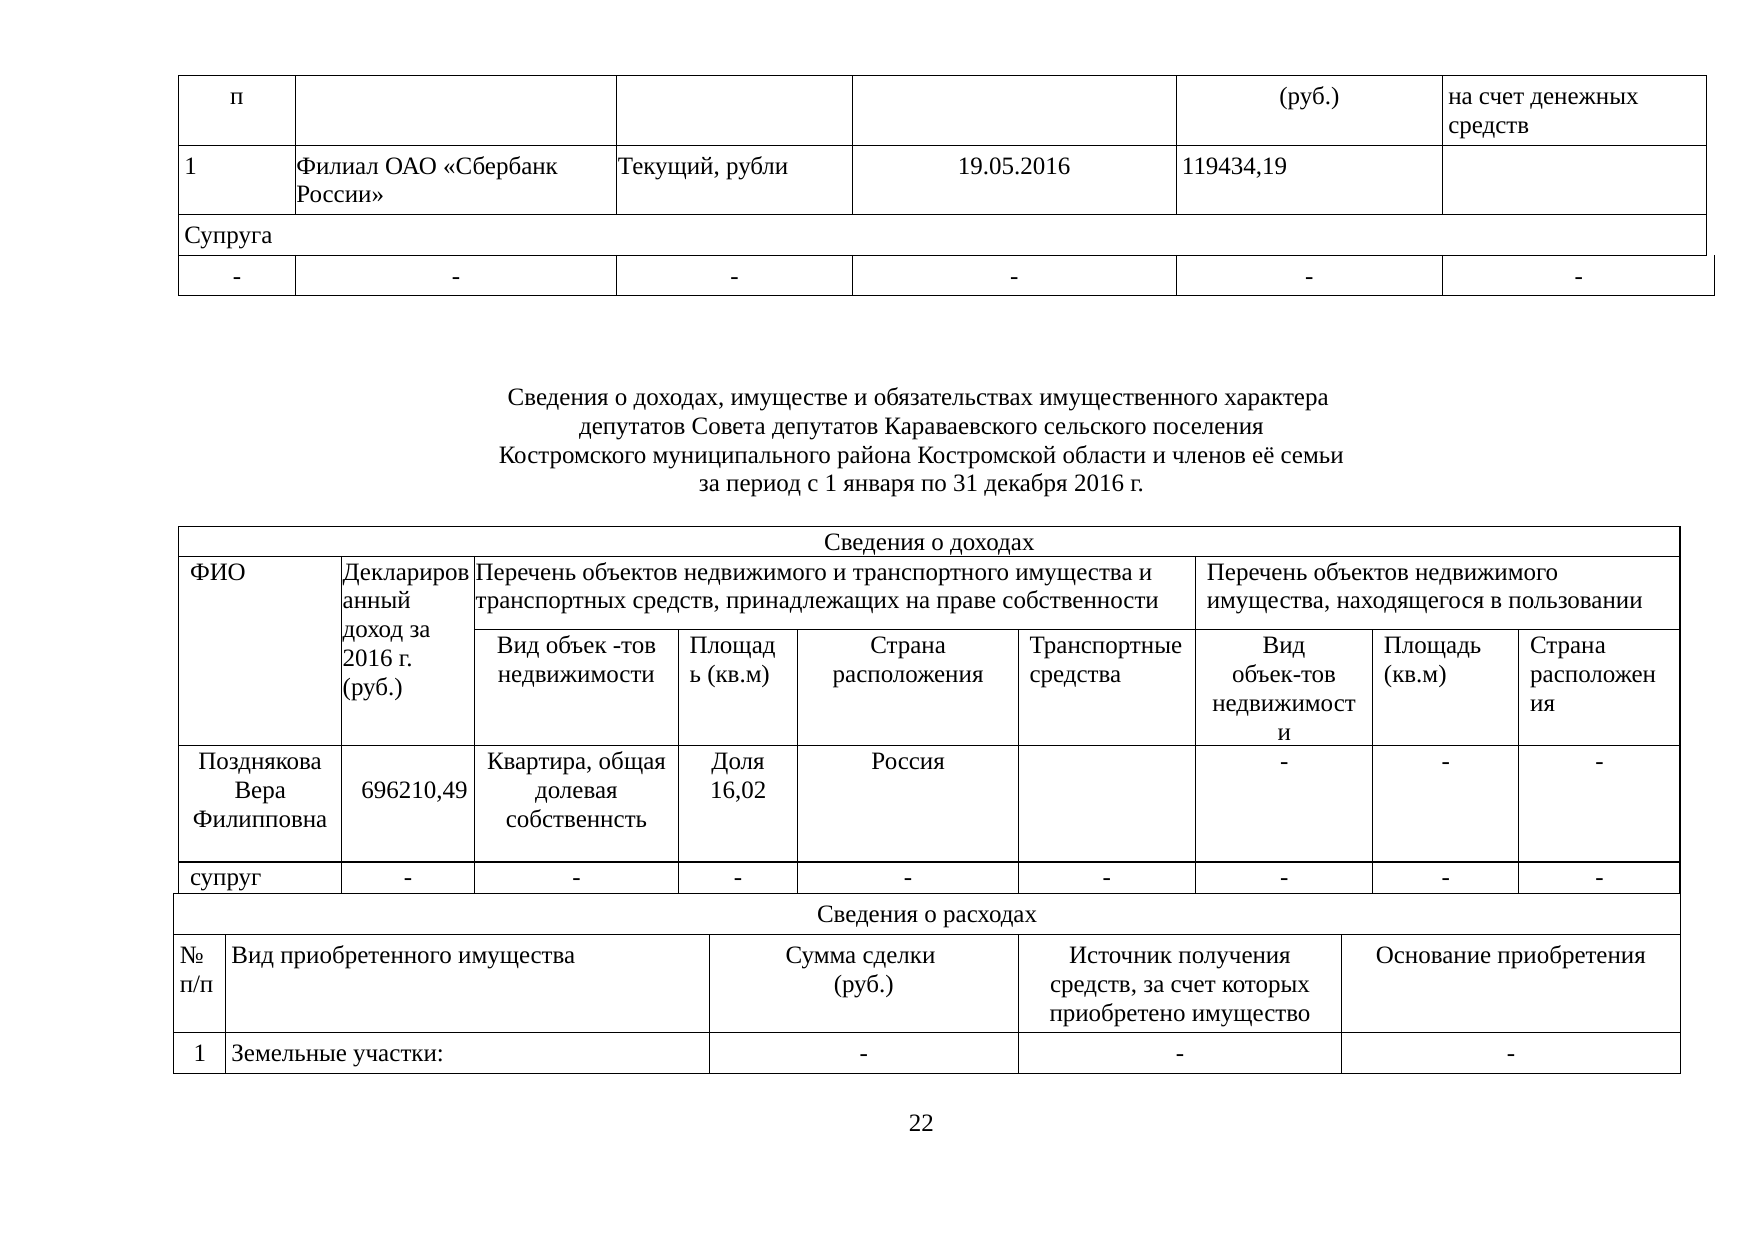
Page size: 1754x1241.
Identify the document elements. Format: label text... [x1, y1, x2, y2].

table_cell 119434,19 [1177, 146, 1442, 214]
table_cell - [179, 256, 295, 295]
table_cell Земельные участки: [226, 1033, 709, 1073]
table_cell [174, 255, 178, 295]
table_cell Площадь (кв.м) [679, 630, 797, 745]
table_cell - [679, 863, 797, 893]
table_cell 19.05.2016 [853, 146, 1176, 214]
table_cell [1443, 146, 1706, 214]
table_cell - [1519, 746, 1679, 861]
table_cell (руб.) [1177, 76, 1442, 144]
table_cell Квартира, общая долевая собственнсть [475, 746, 678, 861]
table_cell [617, 76, 852, 144]
table_cell - [1519, 863, 1679, 893]
table_cell Основание приобретения [1342, 935, 1680, 1032]
table_cell Супруга [179, 215, 1706, 255]
table_cell Россия [798, 746, 1018, 861]
table_header [174, 526, 178, 556]
table_cell ФИО [179, 557, 341, 745]
table_cell [174, 145, 178, 214]
table_cell Филиал ОАО «Сбербанк России» [296, 146, 616, 214]
text Костромского муниципального района Костромской области и членов её семьи [162, 440, 1680, 468]
table_cell № п/п [174, 935, 225, 1032]
table_cell - [1342, 1033, 1680, 1073]
text Сведения о доходах, имуществе и обязательствах имущественного характера [162, 382, 1680, 411]
table_cell Вид приобретенного имущества [226, 935, 709, 1032]
table_cell Вид объек -тов недвижимости [475, 630, 678, 745]
table_cell - [1373, 863, 1518, 893]
table_cell супруг [179, 863, 341, 893]
table_cell - [617, 256, 852, 295]
table_cell Сумма сделки (руб.) [710, 935, 1018, 1032]
table_cell - [1373, 746, 1518, 861]
table_cell [1019, 746, 1195, 861]
table_cell - [1196, 746, 1372, 861]
table_cell Перечень объектов недвижимого имущества, находящегося в пользовании [1196, 557, 1679, 629]
table_cell - [1196, 863, 1372, 893]
table_cell [1707, 145, 1714, 214]
table_cell Транспортные средства [1019, 630, 1195, 745]
table_cell [174, 861, 178, 893]
text за период с 1 января по 31 декабря 2016 г. [162, 468, 1680, 497]
table_cell - [853, 256, 1176, 295]
table_cell [174, 629, 178, 745]
table_cell 1 [174, 1033, 225, 1073]
table_cell - [710, 1033, 1018, 1073]
table_cell - [342, 863, 474, 893]
table_cell [853, 76, 1176, 144]
table_cell Источник получения средств, за счет которых приобретено имущество [1019, 935, 1341, 1032]
table_cell - [1443, 255, 1714, 295]
table_cell Страна расположения [1519, 630, 1679, 745]
table_header Сведения о доходах [179, 527, 1679, 556]
table_cell [1707, 75, 1714, 144]
table_cell Сведения о расходах [174, 894, 1680, 934]
table_cell - [475, 863, 678, 893]
table_cell Декларированный доход за 2016 г. (руб.) [342, 557, 474, 745]
table_cell Доля 16,02 [679, 746, 797, 861]
table_cell [174, 745, 178, 861]
table_cell - [1177, 256, 1442, 295]
table_cell 1 [179, 146, 295, 214]
text депутатов Совета депутатов Караваевского сельского поселения [162, 411, 1680, 440]
table_cell Текущий, рубли [617, 146, 852, 214]
table_cell Площадь (кв.м) [1373, 630, 1518, 745]
table_cell 696210,49 [342, 746, 474, 861]
table_cell - [296, 256, 616, 295]
table_cell Страна расположения [798, 630, 1018, 745]
table_cell Перечень объектов недвижимого и транспортного имущества и транспортных средств, принадлежащих на праве собственности [475, 557, 1195, 629]
table_cell [174, 75, 178, 144]
table_cell - [798, 863, 1018, 893]
table_cell [174, 556, 178, 629]
table_cell [1707, 214, 1714, 255]
table_cell - [1019, 1033, 1341, 1073]
table_cell на счет денежных средств [1443, 76, 1706, 144]
table_cell Вид объек-тов недвижимости [1196, 630, 1372, 745]
table_cell - [1019, 863, 1195, 893]
table_cell [174, 214, 178, 255]
table_cell [296, 76, 616, 144]
table_cell Позднякова Вера Филипповна [179, 746, 341, 861]
table_cell п [179, 76, 295, 144]
